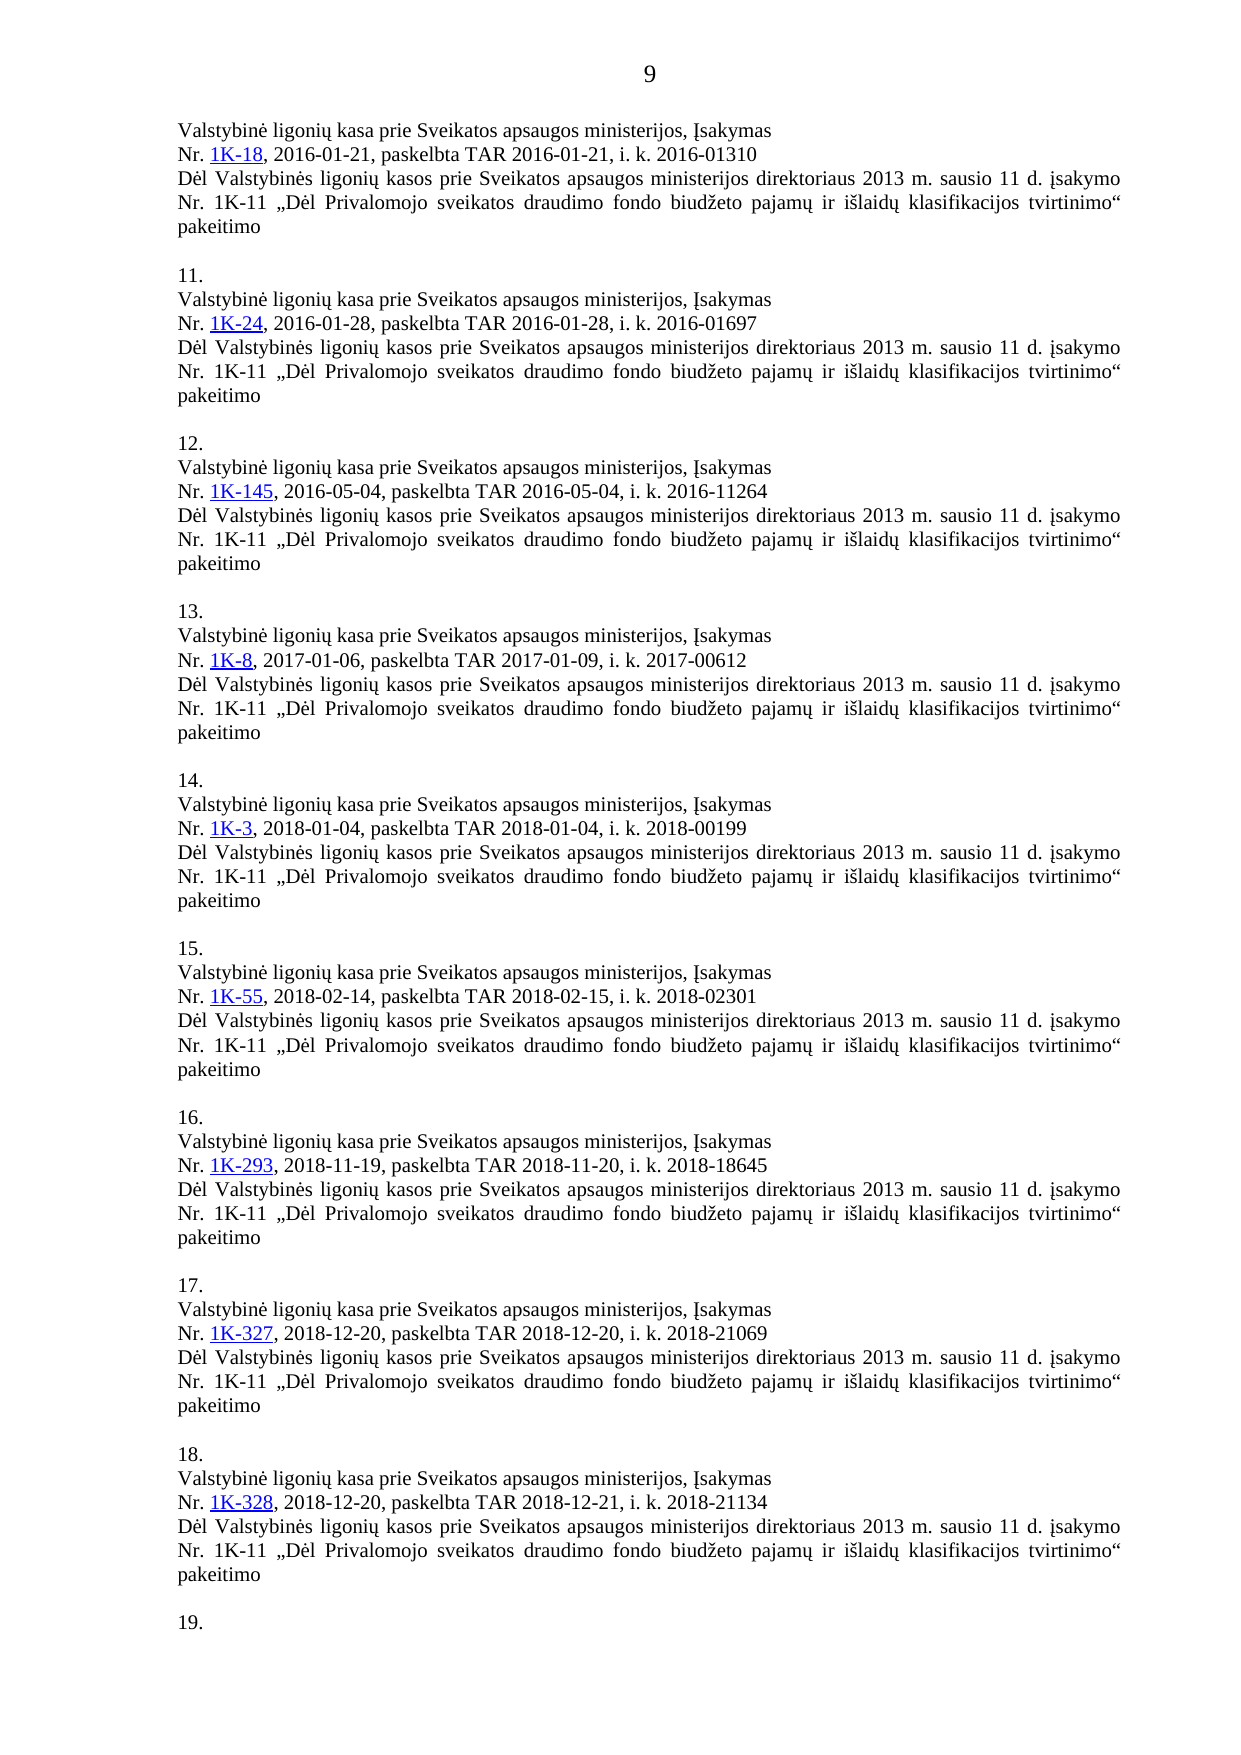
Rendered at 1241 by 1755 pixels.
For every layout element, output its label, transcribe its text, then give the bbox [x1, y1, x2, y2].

text Nr. 1K-8, 2017-01-06, paskelbta TAR 2017-01-09, i. k. 2017-00612 [177, 647, 1122, 672]
text Valstybinė ligonių kasa prie Sveikatos apsaugos ministerijos, Įsakymas [177, 792, 1122, 816]
text Nr. 1K-145, 2016-05-04, paskelbta TAR 2016-05-04, i. k. 2016-11264 [177, 479, 1122, 503]
text Dėl Valstybinės ligonių kasos prie Sveikatos apsaugos ministerijos direktoriaus 2013 m. sausio 11 d. įsakymo Nr. 1K-11 „Dėl Privalomojo sveikatos draudimo fondo biudžeto pajamų ir išlaidų klasifikacijos tvirtinimo“ pakeitimo [177, 1177, 1122, 1249]
text Nr. 1K-24, 2016-01-28, paskelbta TAR 2016-01-28, i. k. 2016-01697 [177, 311, 1122, 335]
text 15. [177, 936, 1122, 960]
text Dėl Valstybinės ligonių kasos prie Sveikatos apsaugos ministerijos direktoriaus 2013 m. sausio 11 d. įsakymo Nr. 1K-11 „Dėl Privalomojo sveikatos draudimo fondo biudžeto pajamų ir išlaidų klasifikacijos tvirtinimo“ pakeitimo [177, 672, 1122, 744]
text Dėl Valstybinės ligonių kasos prie Sveikatos apsaugos ministerijos direktoriaus 2013 m. sausio 11 d. įsakymo Nr. 1K-11 „Dėl Privalomojo sveikatos draudimo fondo biudžeto pajamų ir išlaidų klasifikacijos tvirtinimo“ pakeitimo [177, 1514, 1122, 1586]
text Dėl Valstybinės ligonių kasos prie Sveikatos apsaugos ministerijos direktoriaus 2013 m. sausio 11 d. įsakymo Nr. 1K-11 „Dėl Privalomojo sveikatos draudimo fondo biudžeto pajamų ir išlaidų klasifikacijos tvirtinimo“ pakeitimo [177, 1345, 1122, 1417]
text Valstybinė ligonių kasa prie Sveikatos apsaugos ministerijos, Įsakymas [177, 287, 1122, 311]
text Dėl Valstybinės ligonių kasos prie Sveikatos apsaugos ministerijos direktoriaus 2013 m. sausio 11 d. įsakymo Nr. 1K-11 „Dėl Privalomojo sveikatos draudimo fondo biudžeto pajamų ir išlaidų klasifikacijos tvirtinimo“ pakeitimo [177, 1008, 1122, 1081]
text Nr. 1K-55, 2018-02-14, paskelbta TAR 2018-02-15, i. k. 2018-02301 [177, 984, 1122, 1008]
text 14. [177, 768, 1122, 792]
text Nr. 1K-3, 2018-01-04, paskelbta TAR 2018-01-04, i. k. 2018-00199 [177, 816, 1122, 840]
text 12. [177, 431, 1122, 455]
text Dėl Valstybinės ligonių kasos prie Sveikatos apsaugos ministerijos direktoriaus 2013 m. sausio 11 d. įsakymo Nr. 1K-11 „Dėl Privalomojo sveikatos draudimo fondo biudžeto pajamų ir išlaidų klasifikacijos tvirtinimo“ pakeitimo [177, 166, 1122, 238]
text Nr. 1K-327, 2018-12-20, paskelbta TAR 2018-12-20, i. k. 2018-21069 [177, 1321, 1122, 1345]
text Nr. 1K-328, 2018-12-20, paskelbta TAR 2018-12-21, i. k. 2018-21134 [177, 1490, 1122, 1514]
text Valstybinė ligonių kasa prie Sveikatos apsaugos ministerijos, Įsakymas [177, 1129, 1122, 1153]
text Valstybinė ligonių kasa prie Sveikatos apsaugos ministerijos, Įsakymas [177, 1466, 1122, 1490]
text 16. [177, 1105, 1122, 1129]
text 19. [177, 1610, 1122, 1634]
text Valstybinė ligonių kasa prie Sveikatos apsaugos ministerijos, Įsakymas [177, 455, 1122, 479]
text Dėl Valstybinės ligonių kasos prie Sveikatos apsaugos ministerijos direktoriaus 2013 m. sausio 11 d. įsakymo Nr. 1K-11 „Dėl Privalomojo sveikatos draudimo fondo biudžeto pajamų ir išlaidų klasifikacijos tvirtinimo“ pakeitimo [177, 335, 1122, 407]
text 11. [177, 262, 1122, 287]
text Valstybinė ligonių kasa prie Sveikatos apsaugos ministerijos, Įsakymas [177, 1297, 1122, 1321]
text Dėl Valstybinės ligonių kasos prie Sveikatos apsaugos ministerijos direktoriaus 2013 m. sausio 11 d. įsakymo Nr. 1K-11 „Dėl Privalomojo sveikatos draudimo fondo biudžeto pajamų ir išlaidų klasifikacijos tvirtinimo“ pakeitimo [177, 840, 1122, 912]
text Nr. 1K-293, 2018-11-19, paskelbta TAR 2018-11-20, i. k. 2018-18645 [177, 1153, 1122, 1177]
text Valstybinė ligonių kasa prie Sveikatos apsaugos ministerijos, Įsakymas [177, 118, 1122, 142]
text 13. [177, 599, 1122, 623]
text Nr. 1K-18, 2016-01-21, paskelbta TAR 2016-01-21, i. k. 2016-01310 [177, 142, 1122, 166]
text 17. [177, 1273, 1122, 1297]
text Valstybinė ligonių kasa prie Sveikatos apsaugos ministerijos, Įsakymas [177, 960, 1122, 984]
text Valstybinė ligonių kasa prie Sveikatos apsaugos ministerijos, Įsakymas [177, 623, 1122, 647]
text Dėl Valstybinės ligonių kasos prie Sveikatos apsaugos ministerijos direktoriaus 2013 m. sausio 11 d. įsakymo Nr. 1K-11 „Dėl Privalomojo sveikatos draudimo fondo biudžeto pajamų ir išlaidų klasifikacijos tvirtinimo“ pakeitimo [177, 503, 1122, 575]
text 18. [177, 1442, 1122, 1466]
